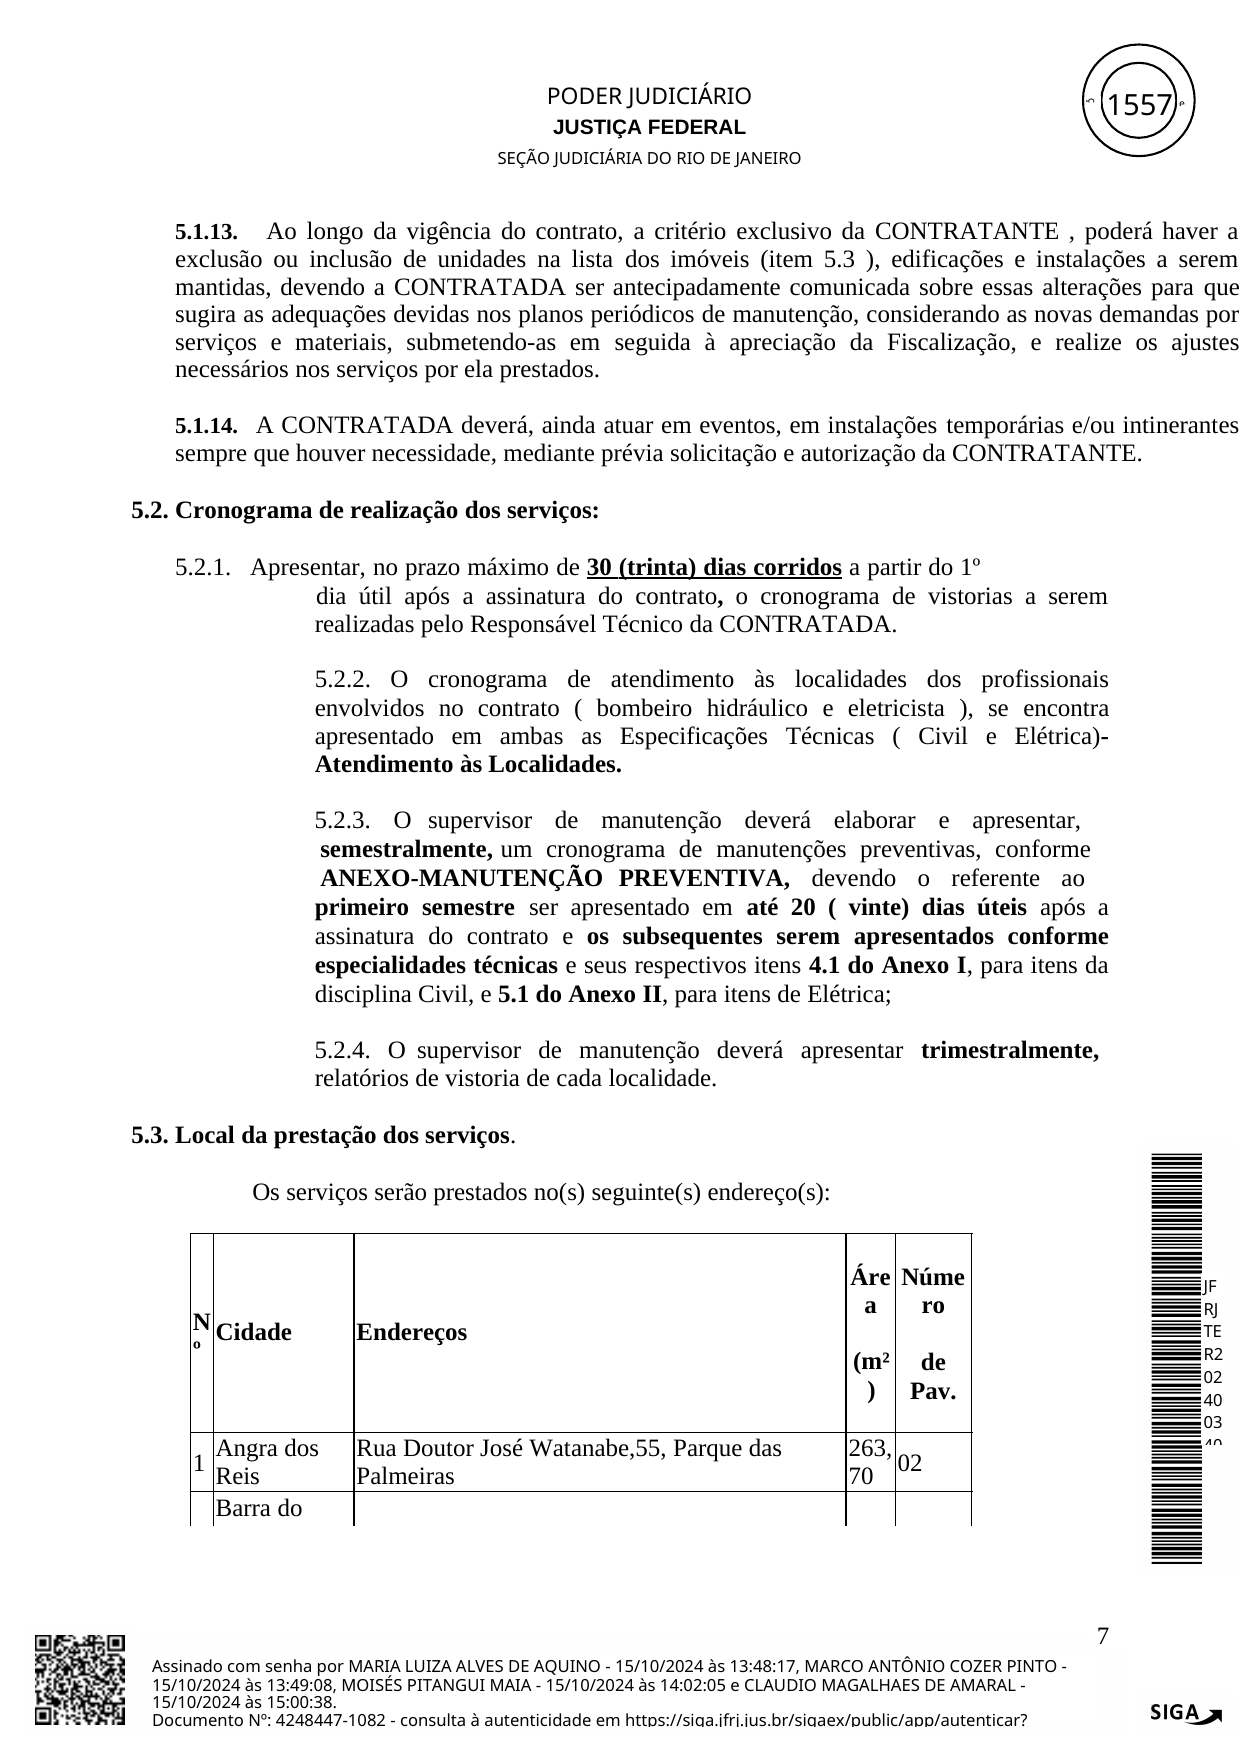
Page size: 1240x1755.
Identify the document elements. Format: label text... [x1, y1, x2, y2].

text JUSTIÇA FEDERAL [0, 111, 32, 128]
list Local da prestação dos serviços. [131, 1121, 1239, 1149]
text após a [1040, 892, 1239, 921]
text realizadas pelo Responsável Técnico da CONTRATADA. [314, 610, 1239, 638]
list Apresentar, no prazo máximo de 30 (trinta) dias corridos a partir do 1º [175, 552, 1239, 581]
text PODER JUDICIÁRIO [188, 79, 1085, 111]
text e [1179, 97, 1193, 105]
table_cell Cidade [214, 1319, 353, 1346]
table_header [355, 1234, 845, 1319]
table_cell (m² ) [847, 1346, 895, 1431]
table_cell [355, 1492, 845, 1526]
text ç [1085, 98, 1099, 106]
text ANEXO-MANUTENÇÃO PREVENTIVA, devendo o referente ao [294, 863, 1111, 892]
table_header Áre a [847, 1234, 895, 1319]
text Os serviços serão prestados no(s) seguinte(s) endereço(s): [252, 1177, 1140, 1205]
table_cell [191, 1492, 213, 1526]
list A CONTRATADA deverá, ainda atuar em eventos, em instalações temporárias e/ou intinerantes sempre que houver necessidade, mediante prévia solicitação e autorização da CONTRATANTE. [175, 412, 1239, 467]
text ser apresentado em [529, 892, 735, 921]
text semestralmente, um cronograma de manutenções preventivas, conforme [300, 834, 1111, 863]
table_header N º [191, 1234, 213, 1431]
text dia útil após a assinatura do contrato, o cronograma de vistorias a serem [312, 581, 1111, 610]
table_header [214, 1234, 353, 1319]
text SEÇÃO JUDICIÁRIA DO RIO DE JANEIRO [188, 146, 1111, 169]
list O cronograma de atendimento às localidades dos profissionais envolvidos no contrato ( bombeiro hidráulico e eletricista ), se encontra apresentado em ambas as Especificações Técnicas ( Civil e Elétrica)- Atendimento às Localidades. [314, 665, 1109, 778]
table_cell [847, 1492, 895, 1526]
list Cronograma de realização dos serviços: [131, 495, 1239, 524]
subtitle até 20 ( vinte) dias úteis [746, 892, 1028, 921]
text PODER JUDICIÁRIO [1085, 79, 1106, 111]
table_cell Angra dos Reis [214, 1433, 353, 1491]
table_cell Endereços [355, 1319, 845, 1346]
table_cell 1 [191, 1433, 213, 1491]
table_cell [896, 1319, 971, 1346]
table_cell [896, 1492, 971, 1526]
table_header Núme ro [896, 1234, 971, 1319]
text JUSTIÇA FEDERAL [188, 114, 1095, 138]
list O supervisor de manutenção deverá apresentar trimestralmente, [314, 1036, 1239, 1064]
table_cell Rua Doutor José Watanabe,55, Parque das Palmeiras [355, 1433, 845, 1491]
table_cell de Pav. [896, 1346, 971, 1431]
table_cell [214, 1346, 353, 1431]
text relatórios de vistoria de cada localidade. [314, 1064, 1239, 1092]
table_cell Barra do [214, 1492, 353, 1526]
table_cell 263, 70 [847, 1433, 895, 1491]
subtitle primeiro semestre [314, 892, 517, 921]
text PODER JUDICIÁRIO [0, 70, 32, 87]
list Ao longo da vigência do contrato, a critério exclusivo da CONTRATANTE , poderá haver a exclusão ou inclusão de unidades na lista dos imóveis (item 5.3 ), edificações e instalações a serem mantidas, devendo a CONTRATADA ser antecipadamente comunicada sobre essas alterações para que sugira as adequações devidas nos planos periódicos de manutenção, considerando as novas demandas por serviços e materiais, submetendo-as em seguida à apreciação da Fiscalização, e realize os ajustes necessários nos serviços por ela prestados. [175, 218, 1239, 383]
text assinatura do contrato e os subsequentes serem apresentados conforme especialidades técnicas e seus respectivos itens 4.1 do Anexo I, para itens da disciplina Civil, e 5.1 do Anexo II, para itens de Elétrica; [314, 921, 1109, 1007]
list O supervisor de manutenção deverá elaborar e apresentar, [314, 806, 1239, 834]
table_cell [847, 1319, 895, 1346]
table_cell [355, 1346, 845, 1431]
table_cell 02 [896, 1433, 971, 1491]
text JUSTIÇA FEDERAL [1087, 114, 1111, 138]
text JFRJTER202400340A [1203, 1275, 1224, 1444]
